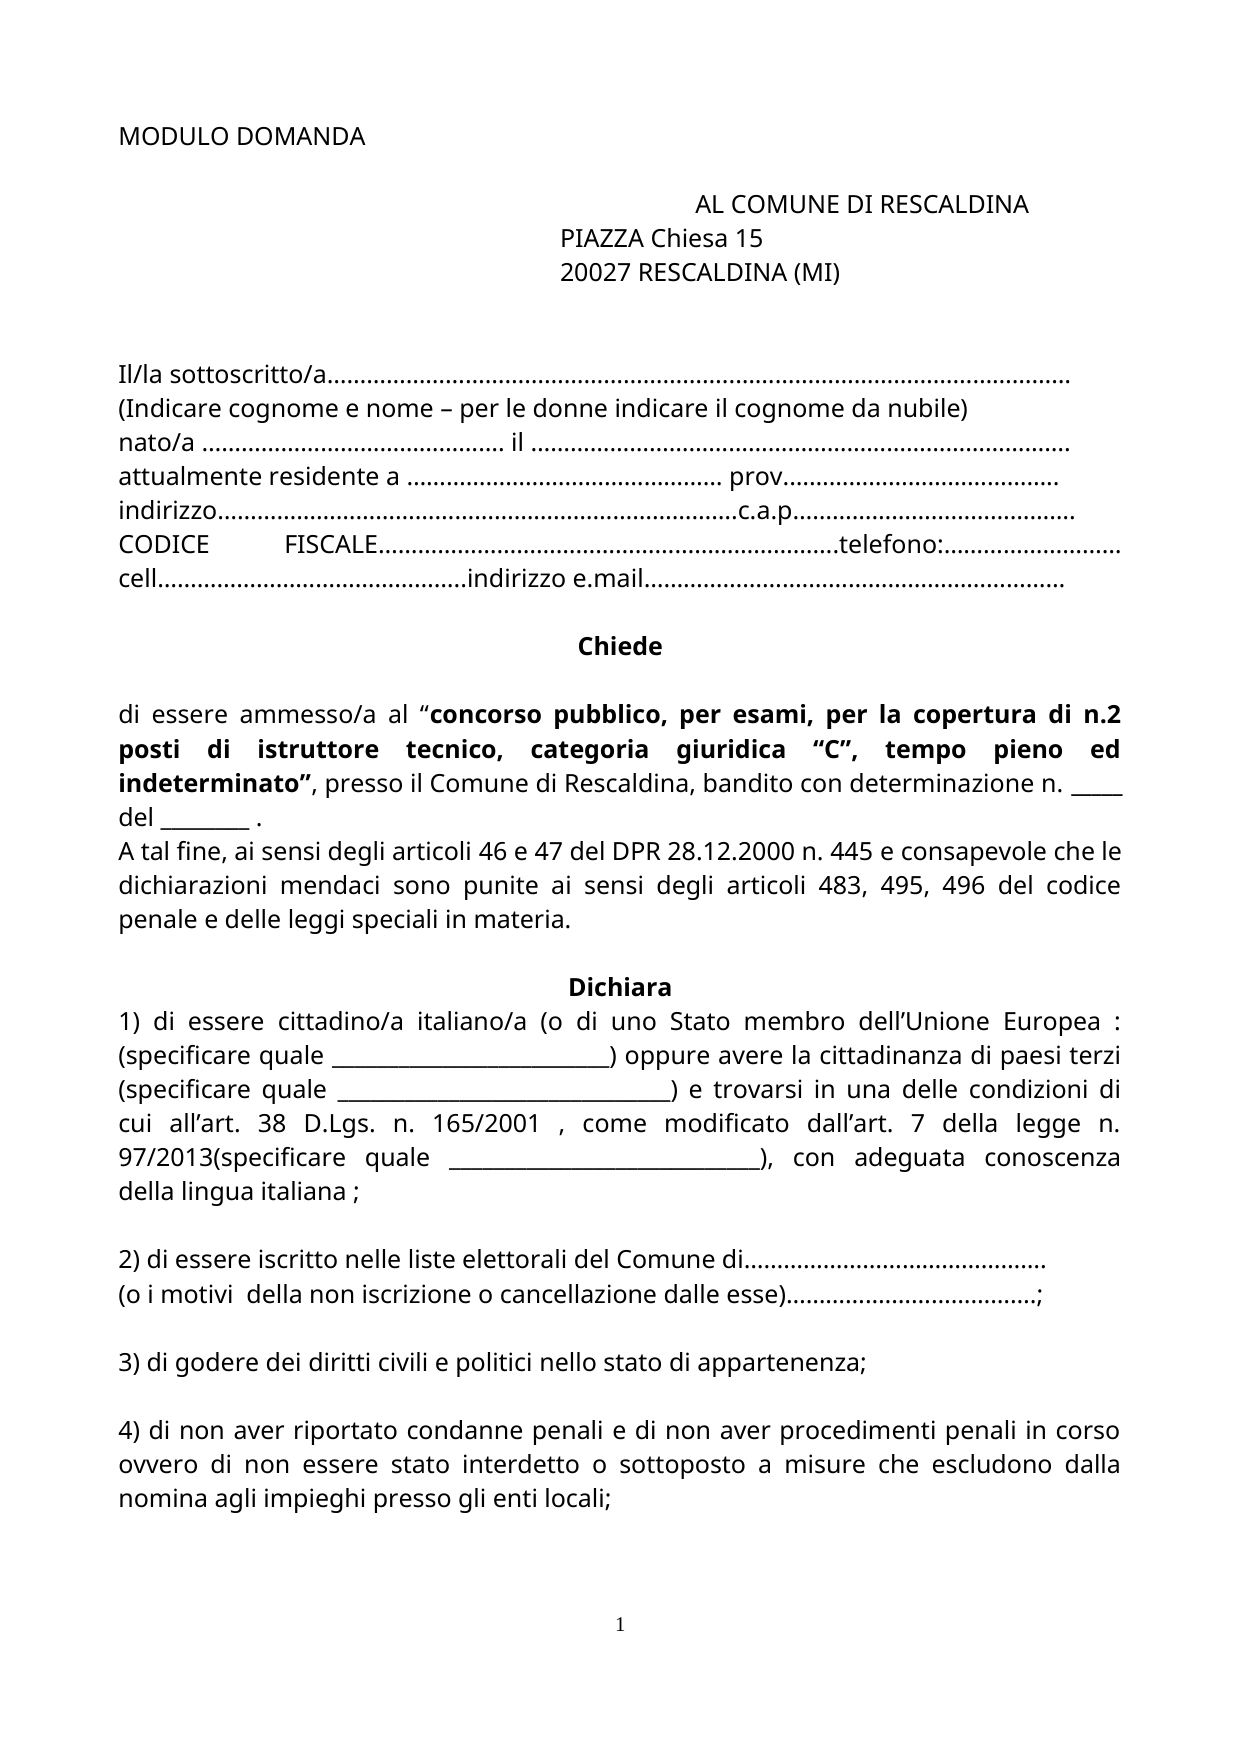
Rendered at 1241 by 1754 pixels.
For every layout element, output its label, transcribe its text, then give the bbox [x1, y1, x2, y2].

text 2) di essere iscritto nelle liste elettorali del Comune di………………………………………. [118, 1242, 1122, 1276]
text nato/a ………………………………………. il ………………………………………………………………………. [118, 425, 1122, 459]
text 1) di essere cittadino/a italiano/a (o di uno Stato membro dell’Unione Europea : (specificare quale _________________________) oppure avere la cittadinanza di paesi terzi (specificare quale ______________________________) e trovarsi in una delle condizioni di cui all’art. 38 D.Lgs. n. 165/2001 , come modificato dall’art. 7 della legge n. 97/2013(specificare quale ____________________________), con adeguata conoscenza della lingua italiana ; [118, 1004, 1122, 1208]
text di essere ammesso/a al “concorso pubblico, per esami, per la copertura di n.2 posti di istruttore tecnico, categoria giuridica “C”, tempo pieno ed indeterminato”, presso il Comune di Rescaldina, bandito con determinazione n. _____ del ________ . [118, 697, 1122, 833]
text 4) di non aver riportato condanne penali e di non aver procedimenti penali in corso ovvero di non essere stato interdetto o sottoposto a misure che escludono dalla nomina agli impieghi presso gli enti locali; [118, 1412, 1122, 1515]
text indirizzo…………………………………………………………………….c.a.p……………………………………. [118, 493, 1122, 527]
subtitle Chiede [118, 629, 1122, 663]
text Il/la sottoscritto/a……………………………………………………..…………………………………………… [118, 357, 1122, 391]
text PIAZZA Chiesa 15 [118, 220, 1122, 254]
text Dichiara [118, 970, 1122, 1004]
text CODICE FISCALE…………………………………………………………….telefono:………………………cell………………………………………..indirizzo e.mail………………….…………………………………… [118, 527, 1122, 595]
text MODULO DOMANDA [118, 118, 1122, 152]
text (Indicare cognome e nome – per le donne indicare il cognome da nubile) [118, 391, 1122, 425]
text attualmente residente a ………………………………………… prov.………………………………….. [118, 459, 1122, 493]
text 3) di godere dei diritti civili e politici nello stato di appartenenza; [118, 1344, 1122, 1378]
text A tal fine, ai sensi degli articoli 46 e 47 del DPR 28.12.2000 n. 445 e consapevole che le dichiarazioni mendaci sono punite ai sensi degli articoli 483, 495, 496 del codice penale e delle leggi speciali in materia. [118, 833, 1122, 936]
text AL COMUNE DI RESCALDINA [118, 186, 1122, 220]
text (o i motivi della non iscrizione o cancellazione dalle esse)………….…………………….; [118, 1276, 1122, 1310]
text 20027 RESCALDINA (MI) [118, 254, 1122, 288]
